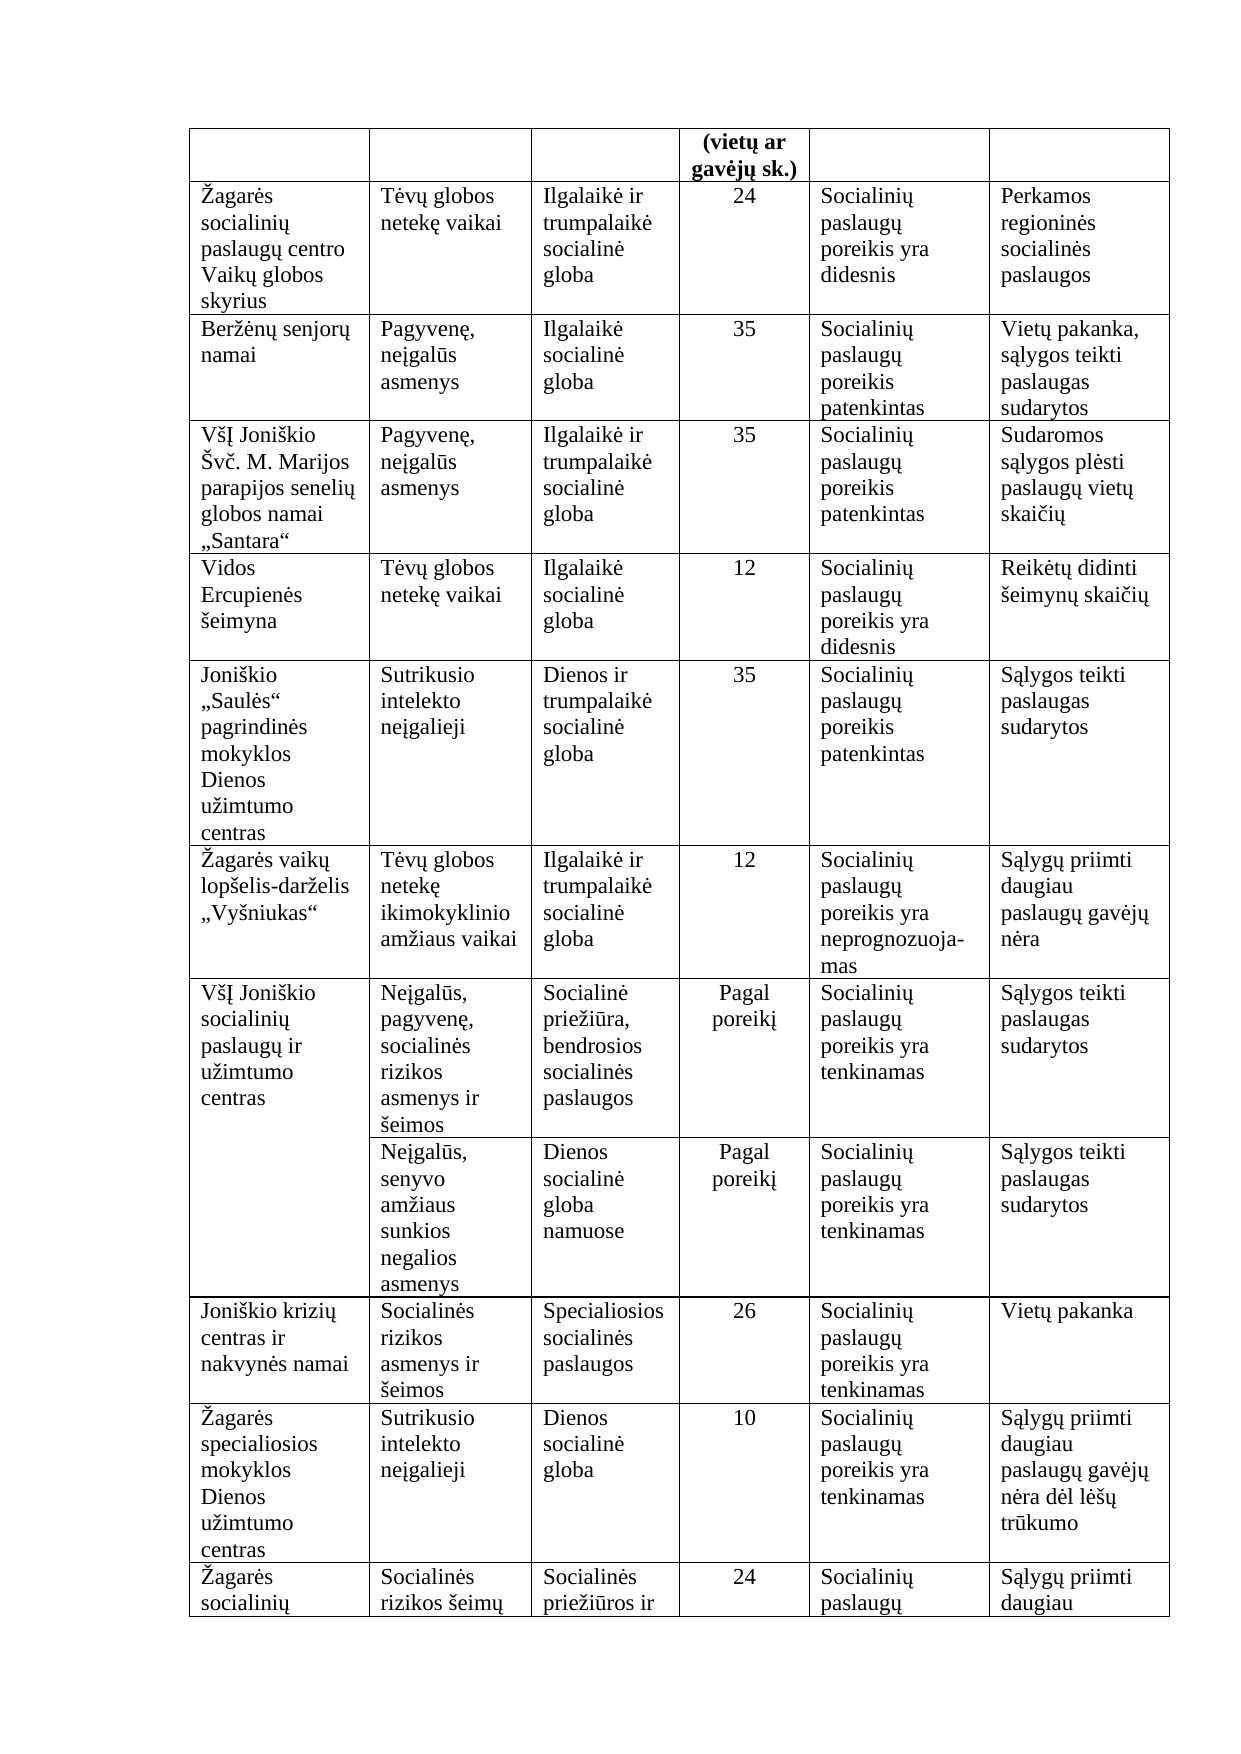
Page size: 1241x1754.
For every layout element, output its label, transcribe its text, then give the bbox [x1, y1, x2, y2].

table_cell Sąlygos teikti paslaugas sudarytos [990, 1138, 1169, 1296]
table_cell Sutrikusio intelekto neįgalieji [370, 1404, 531, 1562]
table_cell Socialinės rizikos asmenys ir šeimos [370, 1298, 531, 1403]
table_cell Ilgalaikė ir trumpalaikė socialinė globa [532, 846, 679, 978]
table_header [532, 129, 679, 181]
table_cell Sąlygų priimti daugiau paslaugų gavėjų nėra [990, 846, 1169, 978]
table_cell 10 [680, 1404, 809, 1562]
table_cell Perkamos regioninės socialinės paslaugos [990, 182, 1169, 314]
table_header (vietų ar gavėjų sk.) [680, 129, 809, 181]
table_cell Reikėtų didinti šeimynų skaičių [990, 554, 1169, 660]
table_cell Socialinių paslaugų poreikis yra didesnis [810, 554, 989, 660]
table_cell Socialinių paslaugų poreikis yra tenkinamas [810, 1138, 989, 1296]
table_header [190, 129, 369, 181]
table_cell 24 [680, 1563, 809, 1616]
table_cell Socialinių paslaugų poreikis yra tenkinamas [810, 979, 989, 1137]
table_cell Dienos ir trumpalaikė socialinė globa [532, 661, 679, 845]
table_cell Tėvų globos netekę vaikai [370, 182, 531, 314]
table_cell 35 [680, 661, 809, 845]
table_cell Ilgalaikė ir trumpalaikė socialinė globa [532, 421, 679, 553]
table_cell Socialinės priežiūros ir [532, 1563, 679, 1616]
table_header [990, 129, 1169, 181]
table_cell Vietų pakanka [990, 1298, 1169, 1403]
table_cell Beržėnų senjorų namai [190, 315, 369, 420]
table_cell Sutrikusio intelekto neįgalieji [370, 661, 531, 845]
table_cell Dienos socialinė globa namuose [532, 1138, 679, 1296]
table_cell Žagarės vaikų lopšelis-darželis „Vyšniukas“ [190, 846, 369, 978]
table_cell Sąlygos teikti paslaugas sudarytos [990, 661, 1169, 845]
table_cell Specialiosios socialinės paslaugos [532, 1298, 679, 1403]
table_cell 26 [680, 1298, 809, 1403]
table_cell Socialinės rizikos šeimų [370, 1563, 531, 1616]
table_cell Joniškio „Saulės“ pagrindinės mokyklos Dienos užimtumo centras [190, 661, 369, 845]
table_cell Sąlygų priimti daugiau [990, 1563, 1169, 1616]
table_cell 35 [680, 315, 809, 420]
table_cell Socialinių paslaugų poreikis patenkintas [810, 661, 989, 845]
table_cell 12 [680, 846, 809, 978]
table_cell Vietų pakanka, sąlygos teikti paslaugas sudarytos [990, 315, 1169, 420]
table_cell Sąlygos teikti paslaugas sudarytos [990, 979, 1169, 1137]
table_cell Sudaromos sąlygos plėsti paslaugų vietų skaičių [990, 421, 1169, 553]
table_cell Pagal poreikį [680, 979, 809, 1137]
table_cell Socialinių paslaugų poreikis patenkintas [810, 421, 989, 553]
table_cell Neįgalūs, senyvo amžiaus sunkios negalios asmenys [370, 1138, 531, 1296]
table_header [810, 129, 989, 181]
table_cell Vidos Ercupienės šeimyna [190, 554, 369, 660]
table_cell Pagyvenę, neįgalūs asmenys [370, 315, 531, 420]
table_cell Dienos socialinė globa [532, 1404, 679, 1562]
table_cell 12 [680, 554, 809, 660]
table_cell Žagarės socialinių paslaugų centro Vaikų globos skyrius [190, 182, 369, 314]
table_cell VšĮ Joniškio socialinių paslaugų ir užimtumo centras [190, 979, 369, 1296]
table_cell Sąlygų priimti daugiau paslaugų gavėjų nėra dėl lėšų trūkumo [990, 1404, 1169, 1562]
table_cell Pagyvenę, neįgalūs asmenys [370, 421, 531, 553]
table_cell Socialinių paslaugų poreikis yra tenkinamas [810, 1404, 989, 1562]
table_header [370, 129, 531, 181]
table_cell Žagarės socialinių [190, 1563, 369, 1616]
table_cell Joniškio krizių centras ir nakvynės namai [190, 1298, 369, 1403]
table_cell Socialinių paslaugų poreikis yra tenkinamas [810, 1298, 989, 1403]
table_cell 24 [680, 182, 809, 314]
table_cell Socialinių paslaugų poreikis yra neprognozuoja-mas [810, 846, 989, 978]
table_cell Ilgalaikė socialinė globa [532, 554, 679, 660]
table_cell Tėvų globos netekę ikimokyklinio amžiaus vaikai [370, 846, 531, 978]
table_cell Socialinių paslaugų poreikis yra didesnis [810, 182, 989, 314]
table_cell Ilgalaikė socialinė globa [532, 315, 679, 420]
table_cell Žagarės specialiosios mokyklos Dienos užimtumo centras [190, 1404, 369, 1562]
table_cell 35 [680, 421, 809, 553]
table_cell Socialinių paslaugų [810, 1563, 989, 1616]
table_cell Socialinė priežiūra, bendrosios socialinės paslaugos [532, 979, 679, 1137]
table_cell Ilgalaikė ir trumpalaikė socialinė globa [532, 182, 679, 314]
table_cell Neįgalūs, pagyvenę, socialinės rizikos asmenys ir šeimos [370, 979, 531, 1137]
table_cell Tėvų globos netekę vaikai [370, 554, 531, 660]
table_cell Pagal poreikį [680, 1138, 809, 1296]
table_cell VšĮ Joniškio Švč. M. Marijos parapijos senelių globos namai „Santara“ [190, 421, 369, 553]
table_cell Socialinių paslaugų poreikis patenkintas [810, 315, 989, 420]
